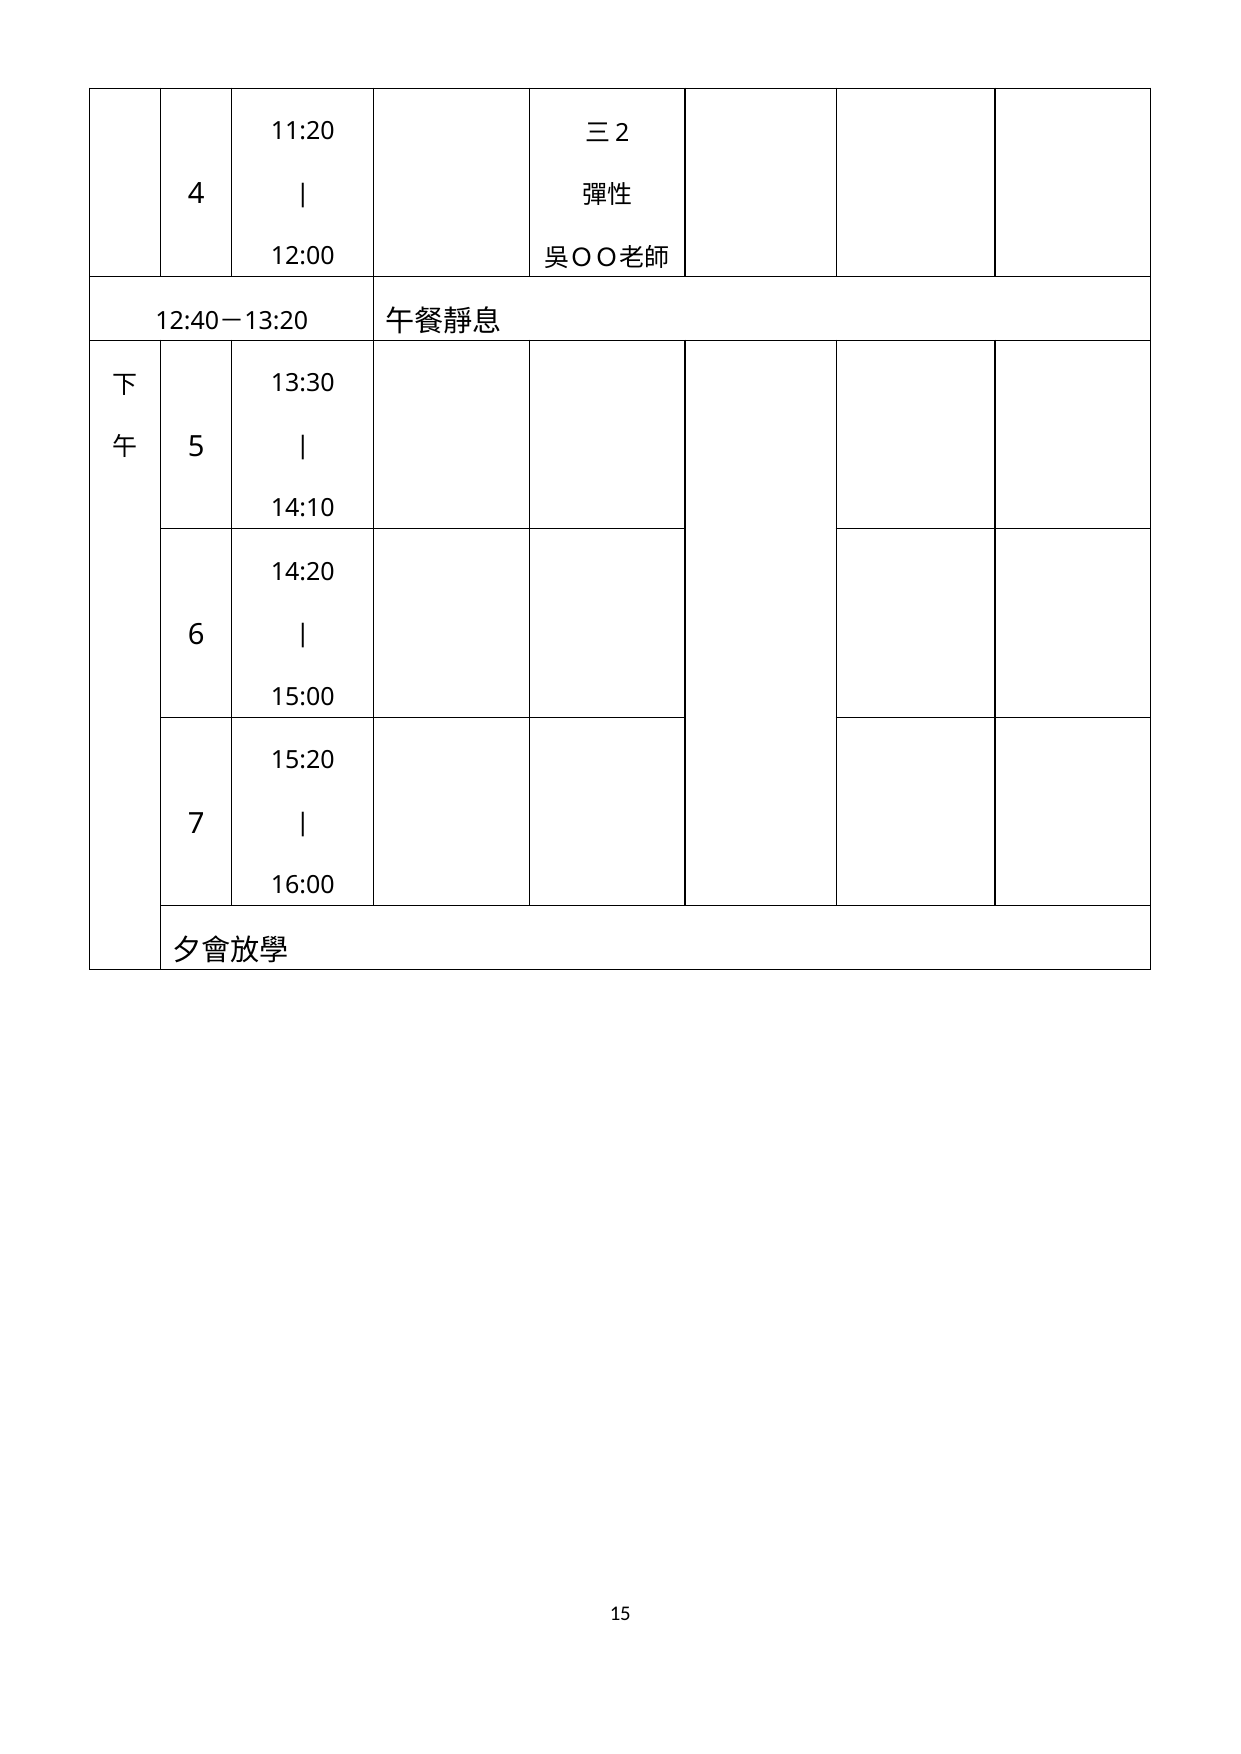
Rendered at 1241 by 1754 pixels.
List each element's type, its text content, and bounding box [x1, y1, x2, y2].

table_cell 午餐靜息 [374, 277, 1150, 339]
table_cell [374, 341, 529, 528]
table_cell [996, 89, 1150, 276]
table_cell [374, 529, 529, 717]
table_cell [686, 89, 836, 276]
table_cell [837, 718, 994, 905]
table_cell [530, 529, 684, 717]
table_cell [90, 89, 160, 276]
table_cell 4 [161, 89, 231, 276]
table_cell [996, 718, 1150, 905]
table_cell [996, 529, 1150, 717]
table_cell 7 [161, 718, 231, 905]
table_cell [837, 341, 994, 528]
table_cell [996, 341, 1150, 528]
table_cell 11:20 ∣ 12:00 [232, 89, 373, 276]
table_cell [837, 89, 994, 276]
table_cell [530, 718, 684, 905]
table_cell 夕會放學 [161, 906, 1150, 969]
table_cell [374, 89, 529, 276]
table_cell [837, 529, 994, 717]
table_cell 下 午 [90, 341, 160, 969]
table_cell 5 [161, 341, 231, 528]
table_cell [374, 718, 529, 905]
table_cell [686, 341, 836, 905]
table_cell 13:30 ∣ 14:10 [232, 341, 373, 528]
table_cell 15:20 ∣ 16:00 [232, 718, 373, 905]
table_cell 6 [161, 529, 231, 717]
table_cell 14:20 ∣ 15:00 [232, 529, 373, 717]
table_cell 三2 彈性 吳ＯＯ老師 [530, 89, 684, 276]
table_cell [530, 341, 684, 528]
table_cell 12:40－13:20 [90, 277, 373, 339]
